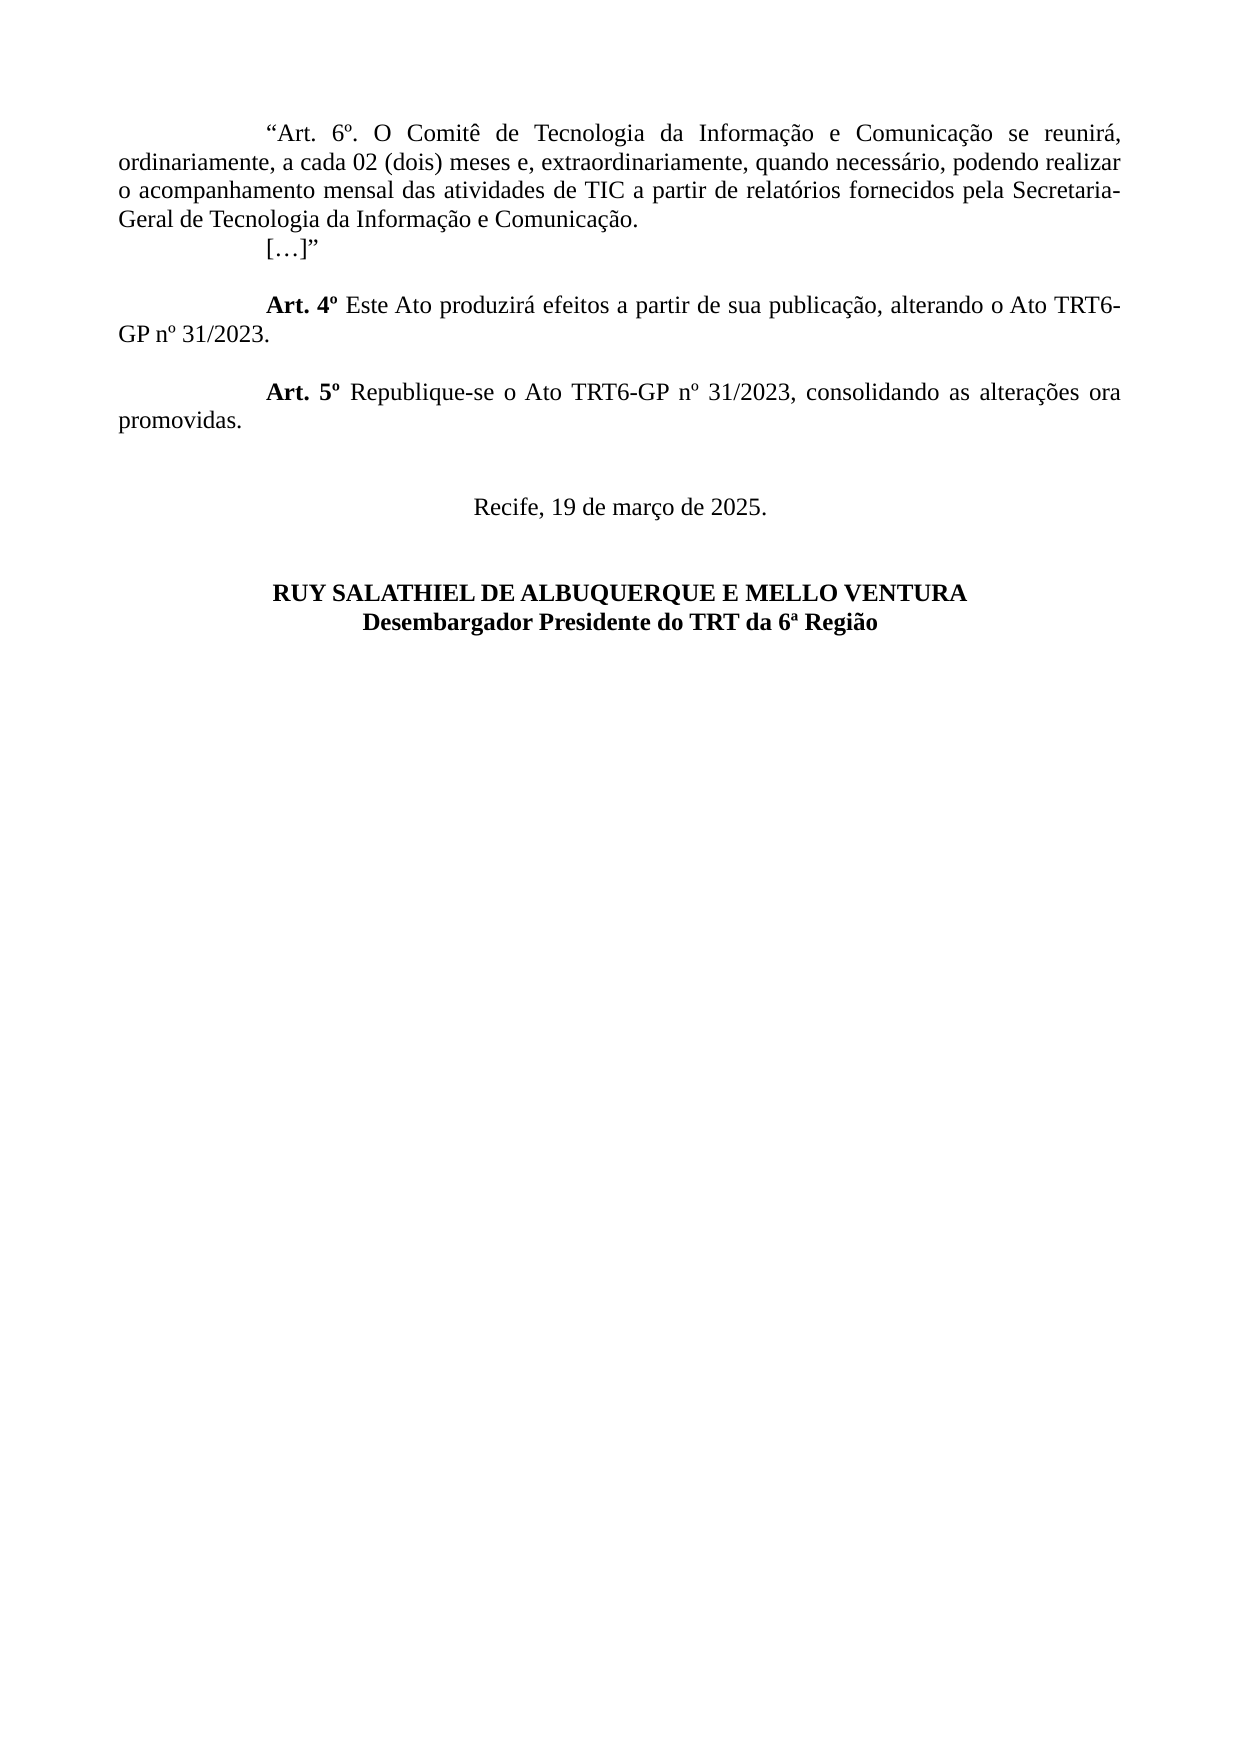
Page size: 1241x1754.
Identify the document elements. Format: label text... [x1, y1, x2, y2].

text “Art. 6º. O Comitê de Tecnologia da Informação e Comunicação se reunirá, ordinariamente, a cada 02 (dois) meses e, extraordinariamente, quando necessário, podendo realizar o acompanhamento mensal das atividades de TIC a partir de relatórios fornecidos pela Secretaria-Geral de Tecnologia da Informação e Comunicação. [118, 118, 1122, 233]
text Art. 5º Republique-se o Ato TRT6-GP nº 31/2023, consolidando as alterações ora promovidas. [118, 377, 1122, 434]
text RUY SALATHIEL DE ALBUQUERQUE E MELLO VENTURA [118, 578, 1122, 607]
text Recife, 19 de março de 2025. [118, 492, 1122, 521]
text Desembargador Presidente do TRT da 6ª Região [118, 607, 1122, 636]
text Art. 4º Este Ato produzirá efeitos a partir de sua publicação, alterando o Ato TRT6-GP nº 31/2023. [118, 291, 1122, 348]
text […]” [118, 233, 1122, 262]
